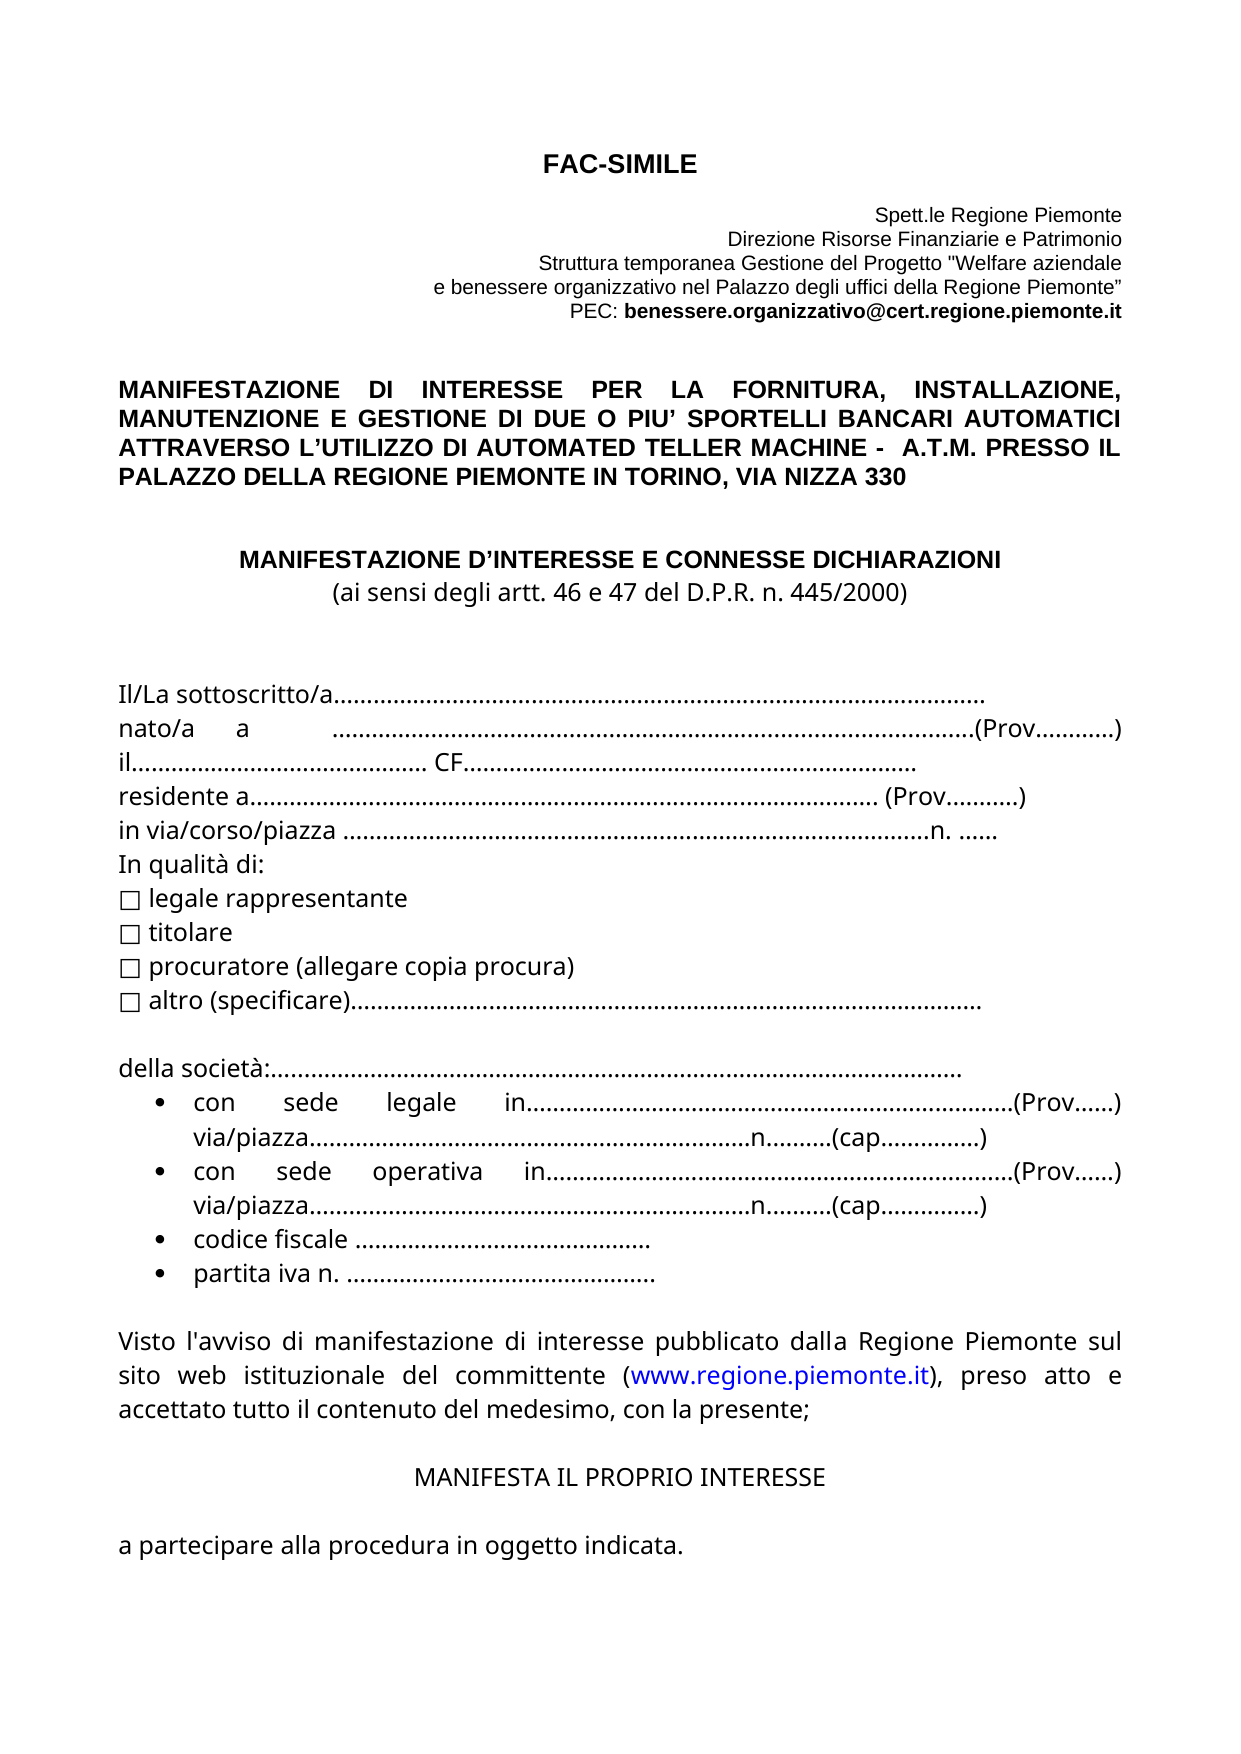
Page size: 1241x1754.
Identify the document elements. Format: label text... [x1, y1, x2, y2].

text □ altro (specificare)…………………………………………………………………………………… [118, 983, 1122, 1017]
text Il/La sottoscritto/a…………………………..………………………….……………………………… [118, 676, 1122, 710]
text e benessere organizzativo nel Palazzo degli uffici della Regione Piemonte” [118, 275, 1122, 299]
text In qualità di: [118, 847, 1122, 881]
list codice fiscale ……………………………………… [156, 1221, 1122, 1255]
list con sede legale in…………………..……………………………………………(Prov……) via/piazza……………………………………………….…………n.………(cap……………) [156, 1085, 1122, 1153]
text FAC-SIMILE [118, 148, 1122, 179]
text della società:…...……………………………………………………………………………………… [118, 1051, 1122, 1085]
list con sede operativa in………………..……………………………………………(Prov……) via/piazza……………………………………………….…………n.………(cap……………) [156, 1153, 1122, 1221]
text Visto l'avviso di manifestazione di interesse pubblicato dalla Regione Piemonte sul sito web istituzionale del committente (www.regione.piemonte.it), preso atto e accettato tutto il contenuto del medesimo, con la presente; [118, 1323, 1122, 1426]
text MANIFESTAZIONE D’INTERESSE E CONNESSE DICHIARAZIONI [118, 545, 1122, 574]
text □ procuratore (allegare copia procura) [118, 949, 1122, 983]
text □ legale rappresentante [118, 881, 1122, 915]
text □ titolare [118, 915, 1122, 949]
text MANIFESTA IL PROPRIO INTERESSE [118, 1460, 1122, 1494]
text in via/corso/piazza …………………………………………..………….………….………....n. …… [118, 813, 1122, 847]
text Direzione Risorse Finanziarie e Patrimonio [118, 227, 1122, 251]
text Spett.le Regione Piemonte [118, 203, 1122, 227]
text PEC: benessere.organizzativo@cert.regione.piemonte.it [118, 299, 1122, 323]
text MANIFESTAZIONE DI INTERESSE PER LA FORNITURA, INSTALLAZIONE, MANUTENZIONE E GESTIONE DI DUE O PIU’ SPORTELLI BANCARI AUTOMATICI ATTRAVERSO L’UTILIZZO DI AUTOMATED TELLER MACHINE - A.T.M. PRESSO IL PALAZZO DELLA REGIONE PIEMONTE IN TORINO, VIA NIZZA 330 [118, 375, 1122, 490]
text (ai sensi degli artt. 46 e 47 del D.P.R. n. 445/2000) [118, 574, 1122, 608]
text a partecipare alla procedura in oggetto indicata. [118, 1528, 1122, 1562]
text residente a………………...………….….………..………….................………....…. (Prov.……….) [118, 778, 1122, 813]
text nato/a a ………………………………………………………..................................(Prov…………) il……………………………………… CF…………………………………………………………… [118, 710, 1122, 778]
list partita iva n. ……………………………………….. [156, 1255, 1122, 1289]
text Struttura temporanea Gestione del Progetto "Welfare aziendale [118, 251, 1122, 275]
